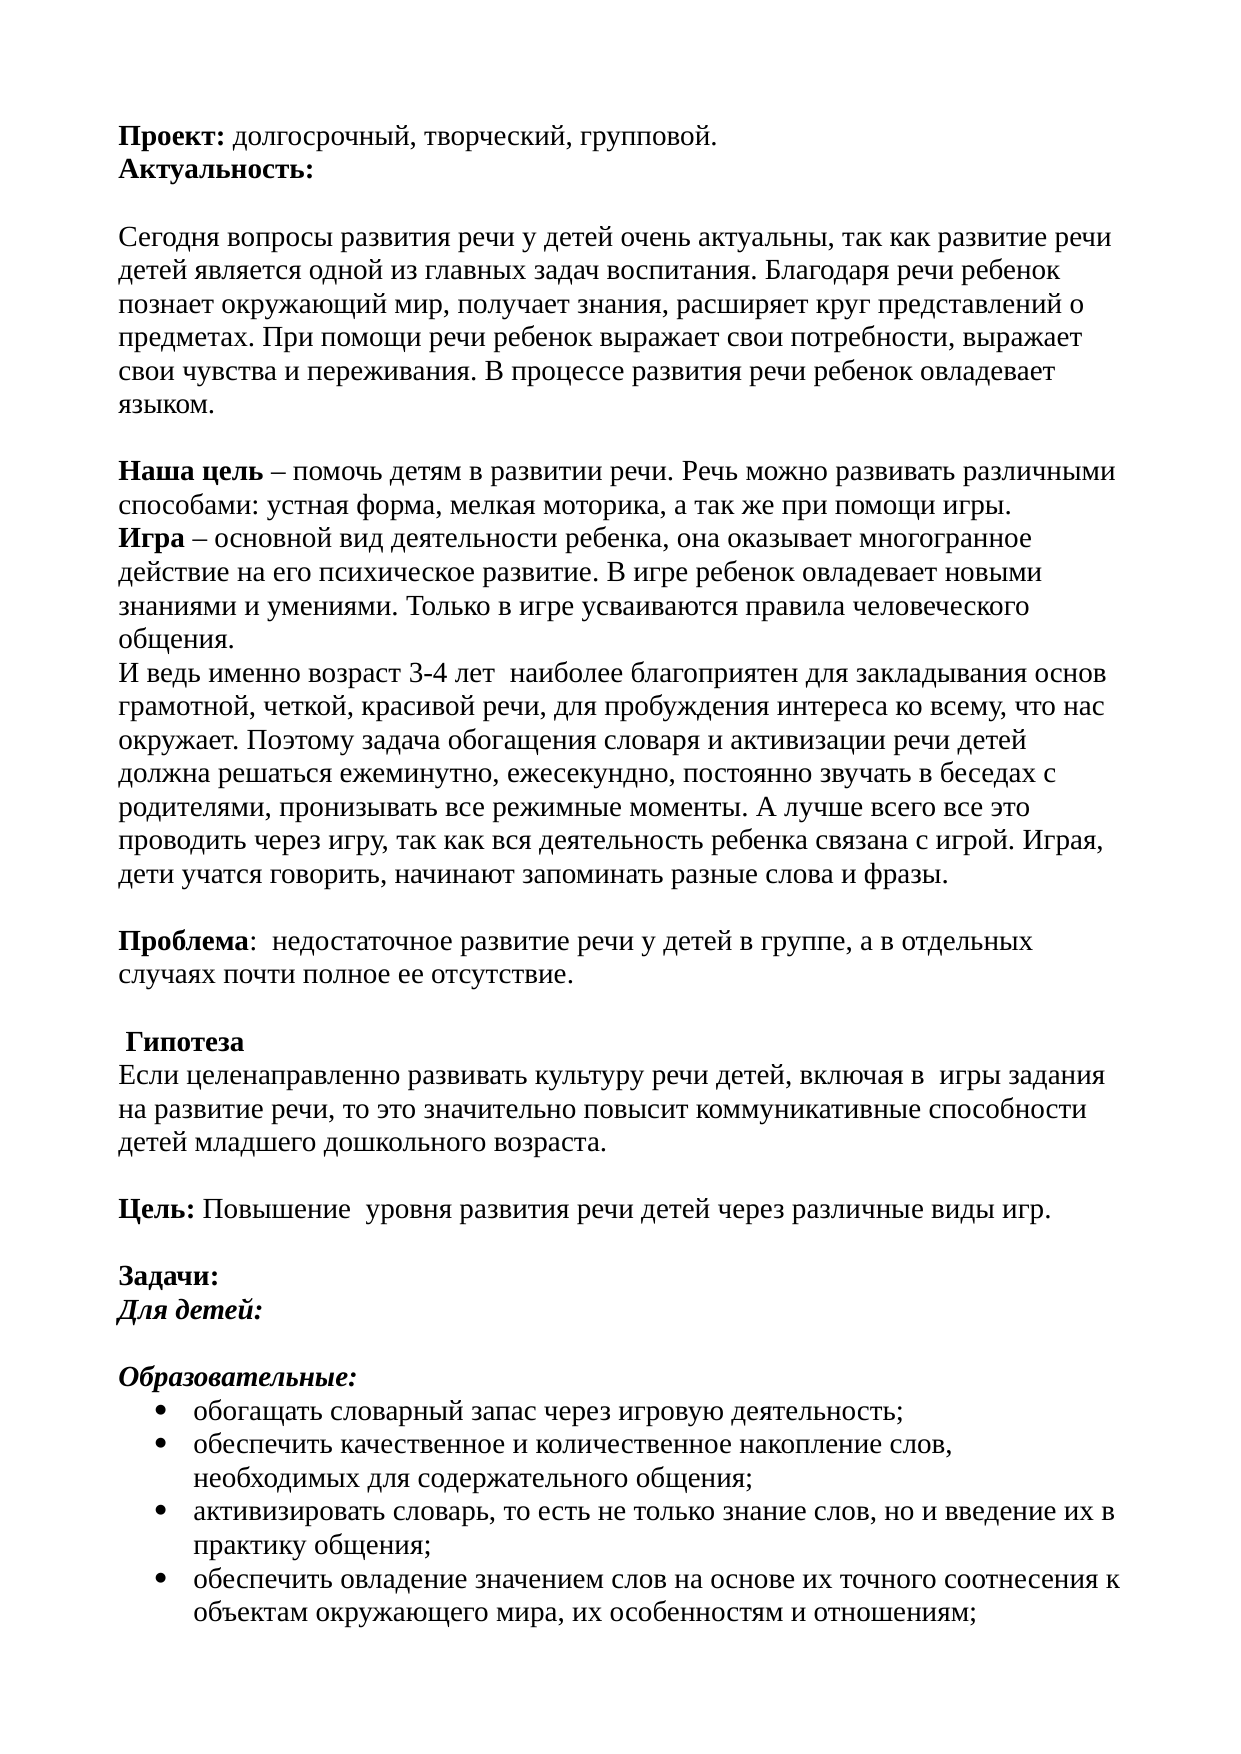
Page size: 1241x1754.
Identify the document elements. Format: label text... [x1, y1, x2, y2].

text Если целенаправленно развивать культуру речи детей, включая в игры задания на развитие речи, то это значительно повысит коммуникативные способности детей младшего дошкольного возраста. [118, 1057, 1122, 1158]
text Задачи: [118, 1258, 1122, 1292]
text Образовательные: [118, 1359, 1122, 1393]
text Гипотеза [118, 1024, 1122, 1057]
text Для детей: [118, 1292, 1122, 1326]
text Наша цель – помочь детям в развитии речи. Речь можно развивать различными способами: устная форма, мелкая моторика, а так же при помощи игры. [118, 453, 1122, 521]
text Игра – основной вид деятельности ребенка, она оказывает многогранное действие на его психическое развитие. В игре ребенок овладевает новыми знаниями и умениями. Только в игре усваиваются правила человеческого общения. [118, 521, 1122, 655]
text Проект: долгосрочный, творческий, групповой. [118, 118, 1122, 152]
list активизировать словарь, то есть не только знание слов, но и введение их в практику общения; [156, 1493, 1122, 1561]
text Цель: Повышение уровня развития речи детей через различные виды игр. [118, 1191, 1122, 1225]
text И ведь именно возраст 3-4 лет наиболее благоприятен для закладывания основ грамотной, четкой, красивой речи, для пробуждения интереса ко всему, что нас окружает. Поэтому задача обогащения словаря и активизации речи детей должна решаться ежеминутно, ежесекундно, постоянно звучать в беседах с родителями, пронизывать все режимные моменты. А лучше всего все это проводить через игру, так как вся деятельность ребенка связана с игрой. Играя, дети учатся говорить, начинают запоминать разные слова и фразы. [118, 655, 1122, 889]
text Актуальность: [118, 152, 1122, 185]
text Проблема: недостаточное развитие речи у детей в группе, а в отдельных случаях почти полное ее отсутствие. [118, 923, 1122, 990]
list обеспечить качественное и количественное накопление слов, необходимых для содержательного общения; [156, 1426, 1122, 1493]
list обогащать словарный запас через игровую деятельность; [156, 1393, 1122, 1426]
list обеспечить овладение значением слов на основе их точного соотнесения к объектам окружающего мира, их особенностям и отношениям; [156, 1561, 1122, 1628]
text Сегодня вопросы развития речи у детей очень актуальны, так как развитие речи детей является одной из главных задач воспитания. Благодаря речи ребенок познает окружающий мир, получает знания, расширяет круг представлений о предметах. При помощи речи ребенок выражает свои потребности, выражает свои чувства и переживания. В процессе развития речи ребенок овладевает языком. [118, 219, 1122, 420]
